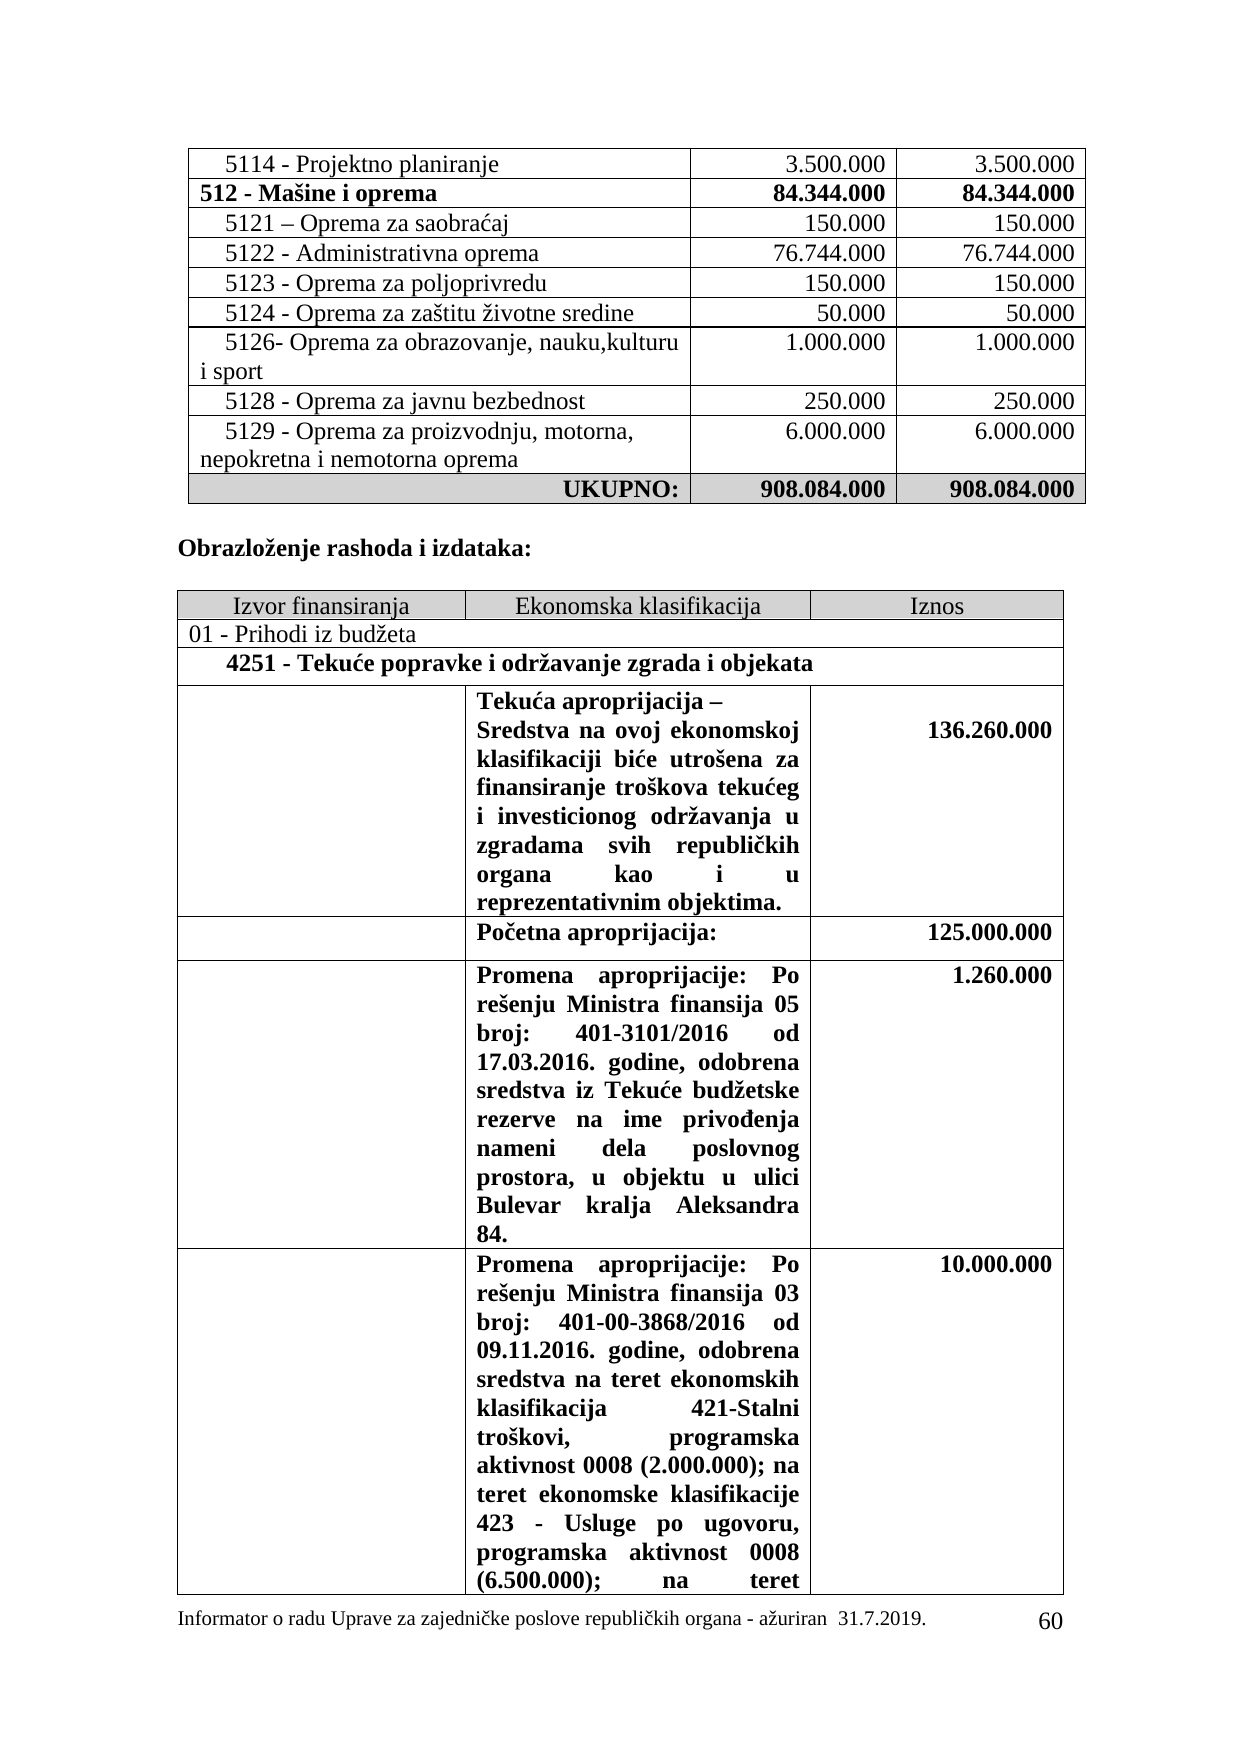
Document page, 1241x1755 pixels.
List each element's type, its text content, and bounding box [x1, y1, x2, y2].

table_cell 84.344.000 [691, 179, 896, 207]
table_cell 5114 - Projektno planiranje [189, 149, 690, 177]
table_cell [178, 1249, 465, 1594]
table_cell 5129 - Oprema za proizvodnju, motorna, nepokretna i nemotorna oprema [189, 416, 690, 473]
table_cell 6.000.000 [897, 416, 1085, 473]
table_cell 150.000 [691, 208, 896, 237]
table_cell 3.500.000 [897, 149, 1085, 177]
table_cell 76.744.000 [691, 238, 896, 267]
table_cell 84.344.000 [897, 179, 1085, 207]
table_cell Početna aproprijacija: [466, 917, 810, 959]
table_cell 250.000 [691, 386, 896, 415]
table_cell 908.084.000 [897, 474, 1085, 503]
table_cell Promena aproprijacije: Po rešenju Ministra finansija 03 broj: 401-00-3868/2016 od 09.11.2016. godine, odobrena sredstva na teret ekonomskih klasifikacija 421-Stalni troškovi, programska aktivnost 0008 (2.000.000); na teret ekonomske klasifikacije 423 - Usluge po ugovoru, programska aktivnost 0008 (6.500.000); na teret [466, 1249, 810, 1594]
table_header Izvor finansiranja [178, 591, 465, 618]
table_header Iznos [811, 591, 1063, 618]
table_cell 5122 - Administrativna oprema [189, 238, 690, 267]
table_cell 908.084.000 [691, 474, 896, 503]
table_cell [178, 917, 465, 959]
table_cell 6.000.000 [691, 416, 896, 473]
table_cell 250.000 [897, 386, 1085, 415]
table_cell 150.000 [897, 208, 1085, 237]
text Obrazloženje rashoda i izdataka: [177, 533, 1063, 562]
table_cell 150.000 [691, 268, 896, 297]
table_cell Promena aproprijacije: Po rešenju Ministra finansija 05 broj: 401-3101/2016 od 17.03.2016. godine, odobrena sredstva iz Tekuće budžetske rezerve na ime privođenja nameni dela poslovnog prostora, u objektu u ulici Bulevar kralјa Aleksandra 84. [466, 961, 810, 1248]
table_cell 3.500.000 [691, 149, 896, 177]
table_cell 1.000.000 [897, 328, 1085, 385]
table_cell 10.000.000 [811, 1249, 1063, 1594]
table_cell 5128 - Oprema za javnu bezbednost [189, 386, 690, 415]
table_cell 50.000 [691, 298, 896, 326]
table_cell 4251 - Tekuće popravke i održavanje zgrada i objekata [178, 648, 1063, 685]
table_cell 1.260.000 [811, 961, 1063, 1248]
table_cell 76.744.000 [897, 238, 1085, 267]
table_cell 5124 - Oprema za zaštitu životne sredine [189, 298, 690, 326]
table_cell [178, 961, 465, 1248]
table_cell 125.000.000 [811, 917, 1063, 959]
table_cell 136.260.000 [811, 686, 1063, 916]
table_cell 512 - Mašine i oprema [189, 179, 690, 207]
table_cell UKUPNO: [189, 474, 690, 503]
table_cell 50.000 [897, 298, 1085, 326]
table_cell 5123 - Oprema za polјoprivredu [189, 268, 690, 297]
table_cell Tekuća aproprijacija – Sredstva na ovoj ekonomskoj klasifikaciji biće utrošena za finansiranje troškova tekućeg i investicionog održavanja u zgradama svih republičkih organa kao i u reprezentativnim objektima. [466, 686, 810, 916]
table_cell [178, 686, 465, 916]
table_cell 5126- Oprema za obrazovanje, nauku,kulturu i sport [189, 328, 690, 385]
table_cell 01 - Prihodi iz budžeta [178, 620, 1063, 647]
table_header Ekonomska klasifikacija [466, 591, 810, 618]
table_cell 1.000.000 [691, 328, 896, 385]
table_cell 150.000 [897, 268, 1085, 297]
table_cell 5121 – Oprema za saobraćaj [189, 208, 690, 237]
